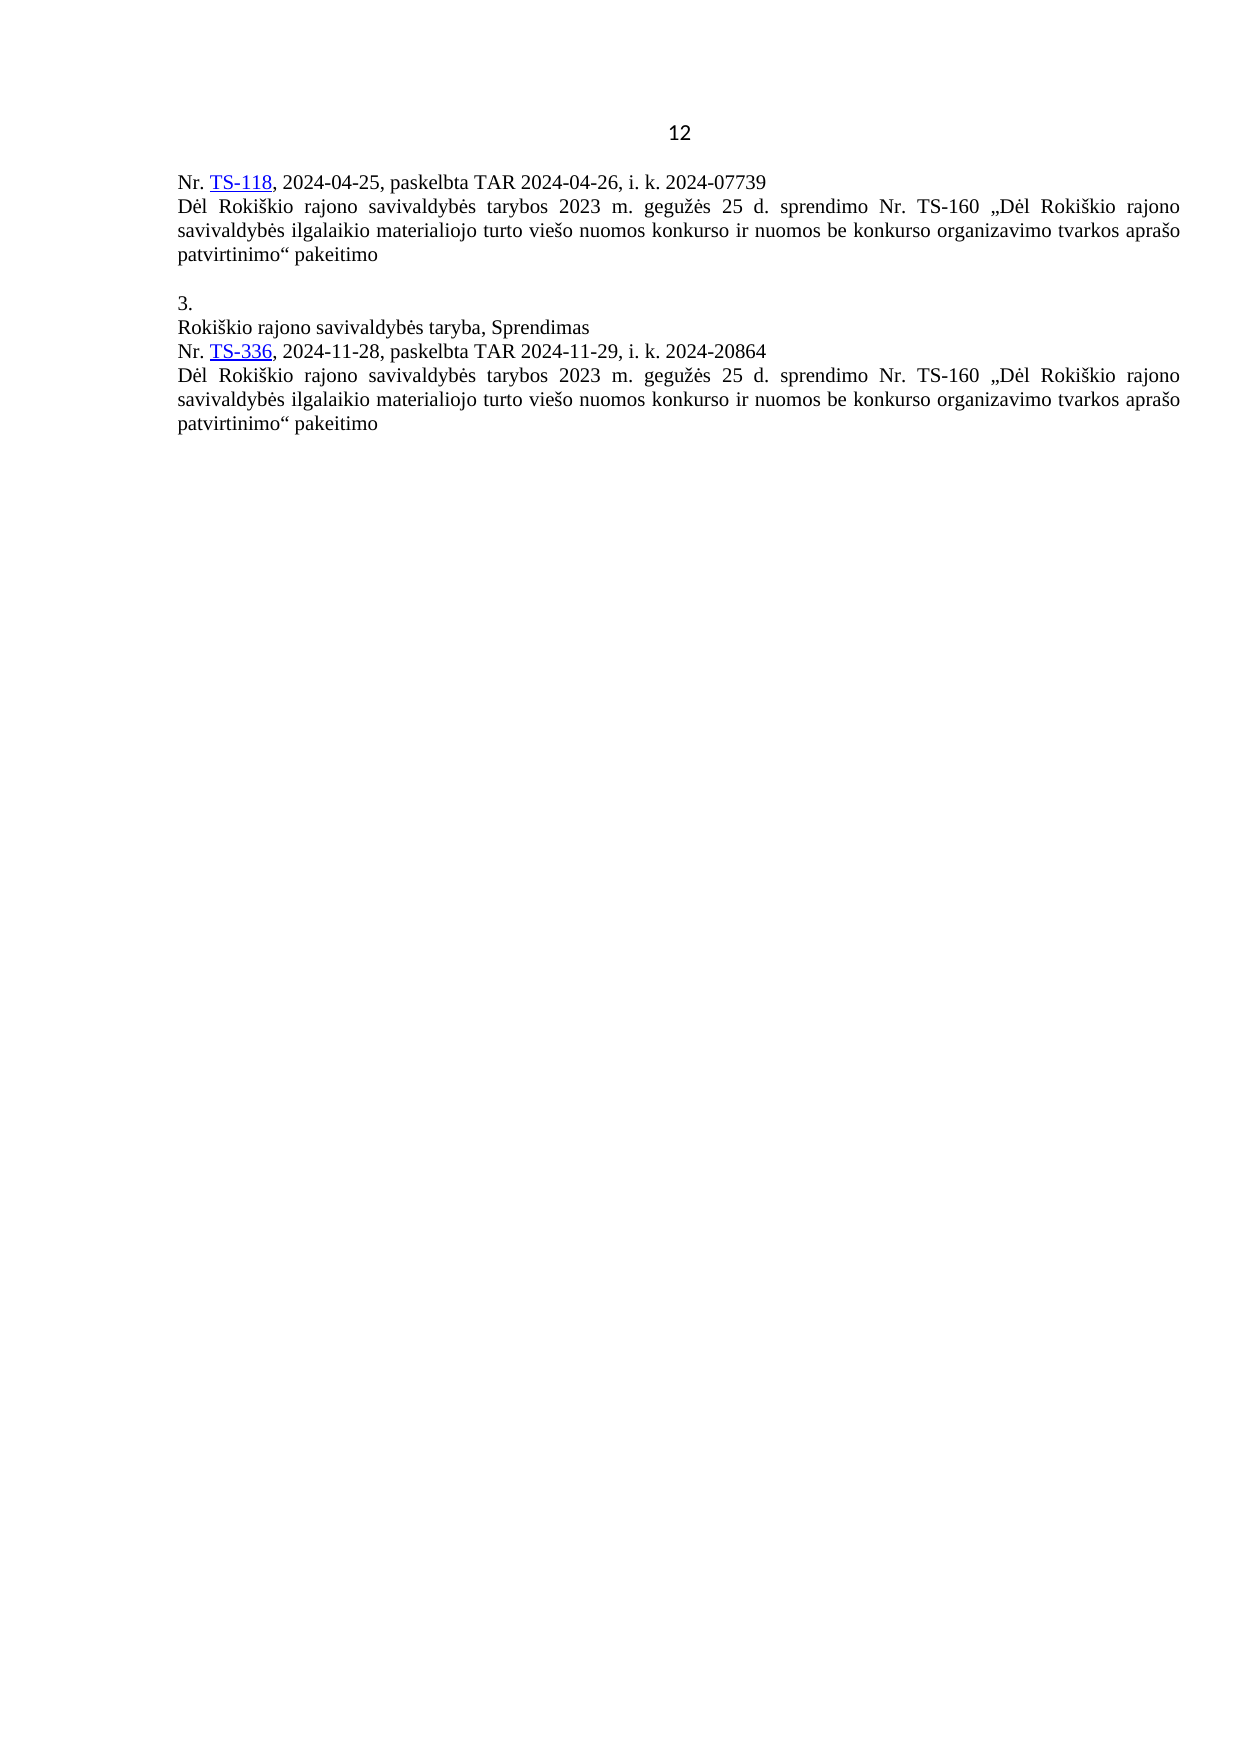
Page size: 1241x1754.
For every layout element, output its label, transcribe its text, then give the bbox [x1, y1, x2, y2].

text Dėl Rokiškio rajono savivaldybės tarybos 2023 m. gegužės 25 d. sprendimo Nr. TS-160 „Dėl Rokiškio rajono savivaldybės ilgalaikio materialiojo turto viešo nuomos konkurso ir nuomos be konkurso organizavimo tvarkos aprašo patvirtinimo“ pakeitimo [177, 194, 1181, 266]
text Nr. TS-118, 2024-04-25, paskelbta TAR 2024-04-26, i. k. 2024-07739 [177, 170, 1181, 194]
text Rokiškio rajono savivaldybės taryba, Sprendimas [177, 314, 1181, 339]
text Nr. TS-336, 2024-11-28, paskelbta TAR 2024-11-29, i. k. 2024-20864 [177, 339, 1181, 363]
text 3. [177, 291, 1181, 314]
text Dėl Rokiškio rajono savivaldybės tarybos 2023 m. gegužės 25 d. sprendimo Nr. TS-160 „Dėl Rokiškio rajono savivaldybės ilgalaikio materialiojo turto viešo nuomos konkurso ir nuomos be konkurso organizavimo tvarkos aprašo patvirtinimo“ pakeitimo [177, 363, 1181, 435]
